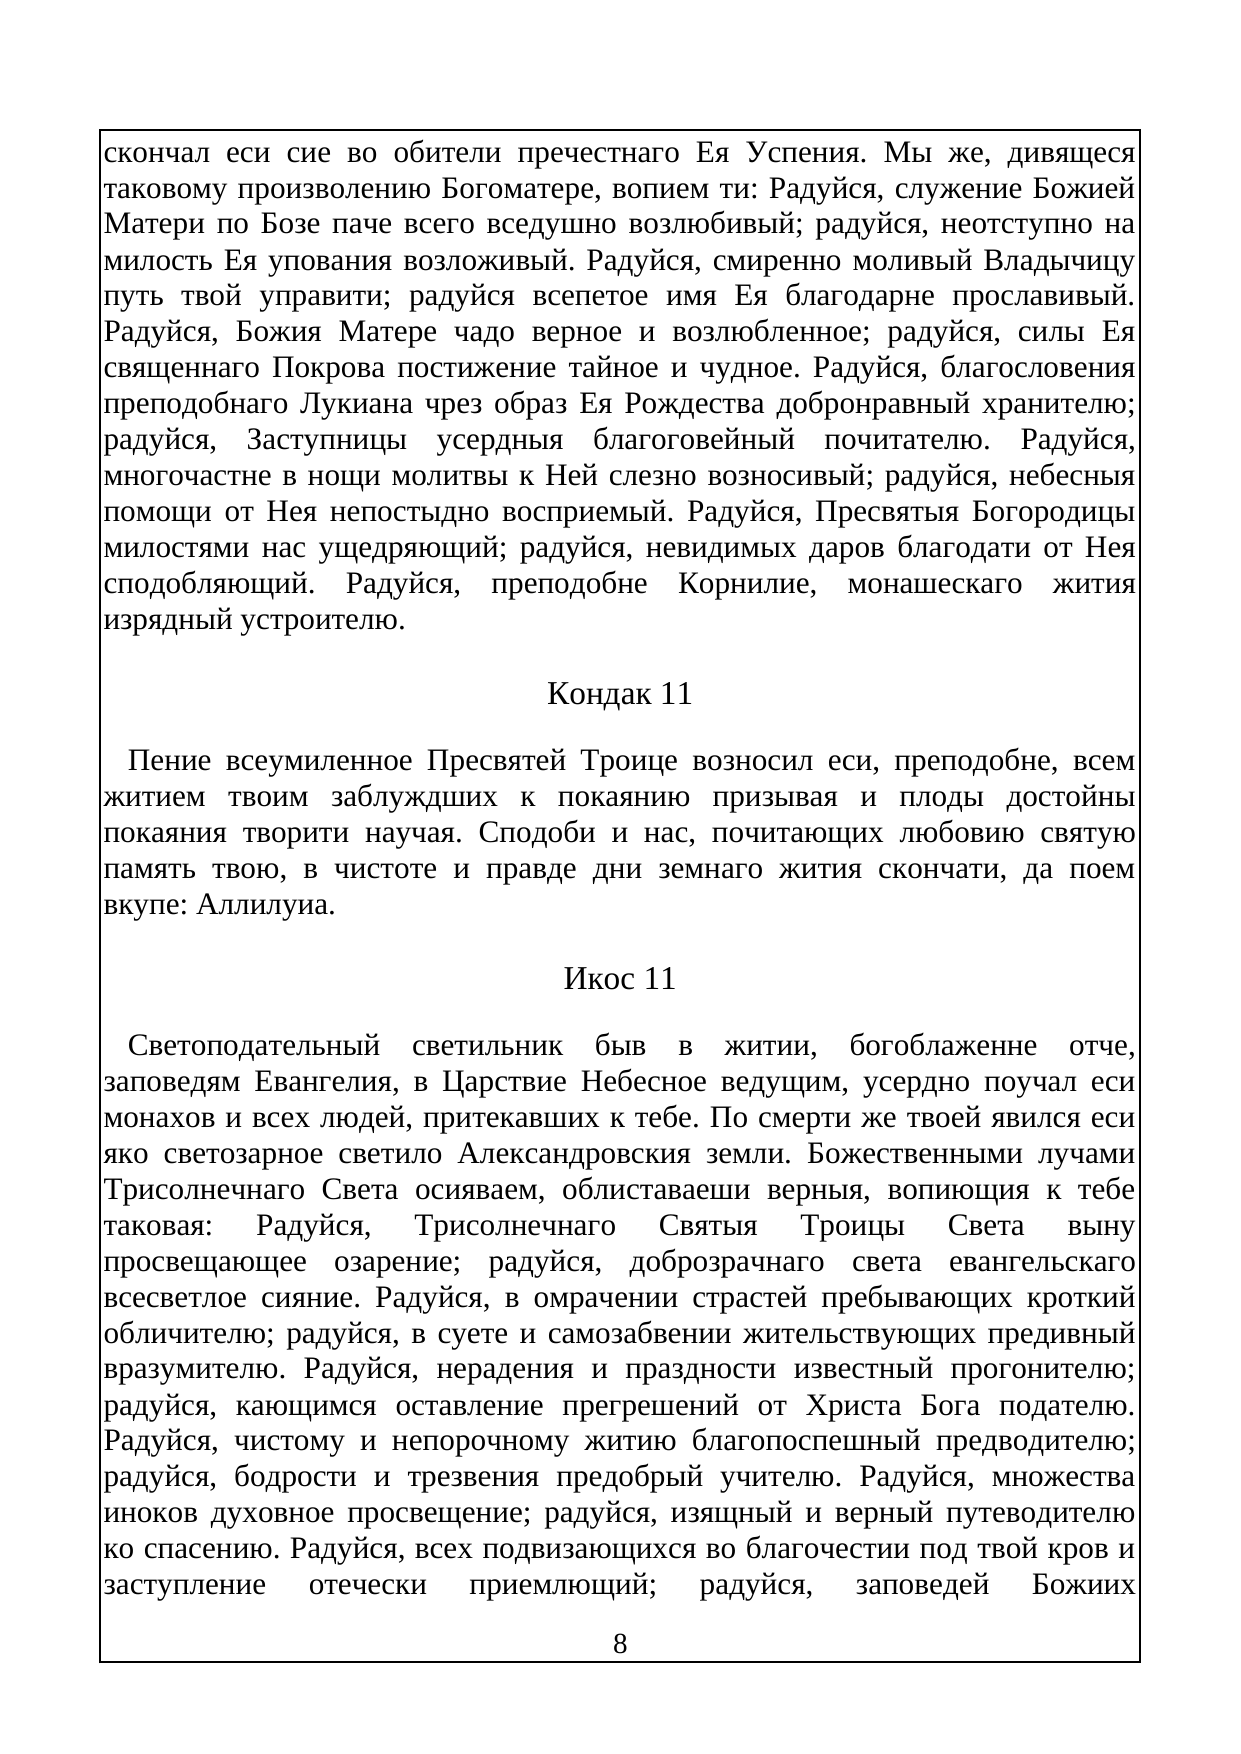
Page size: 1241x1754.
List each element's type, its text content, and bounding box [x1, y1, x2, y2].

text скончал еси сие во обители пречестнаго Ея Успения. Мы же, дивящеся таковому произволению Богоматере, вопием ти: Радуйся, служение Божией Матери по Бозе паче всего вседушно возлюбивый; радуйся, неотступно на милость Ея упования возложивый. Радуйся, смиренно моливый Владычицу путь твой управити; радуйся всепетое имя Ея благодарне прославивый. Радуйся, Божия Матере чадо верное и возлюбленное; радуйся, силы Ея священнаго Покрова постижение тайное и чудное. Радуйся, благословения преподобнаго Лукиана чрез образ Ея Рождества добронравный хранителю; радуйся, Заступницы усердныя благоговейный почитателю. Радуйся, многочастне в нощи молитвы к Ней слезно возносивый; радуйся, небесныя помощи от Нея непостыдно восприемый. Радуйся, Пресвятыя Богородицы милостями нас ущедряющий; радуйся, невидимых даров благодати от Нея сподобляющий. Радуйся, преподобне Корнилие, монашескаго жития изрядный устроителю. [103, 133, 1137, 636]
text Пение всеумиленное Пресвятей Троице возносил еси, преподобне, всем житием твоим заблуждших к покаянию призывая и плоды достойны покаяния творити научая. Сподоби и нас, почитающих любовию святую память твою, в чистоте и правде дни земнаго жития скончати, да поем вкупе: Аллилуиа. [103, 741, 1137, 921]
text Светоподательный светильник быв в житии, богоблаженне отче, заповедям Евангелия, в Царствие Небесное ведущим, усердно поучал еси монахов и всех людей, притекавших к тебе. По смерти же твоей явился еси яко светозарное светило Александровския земли. Божественными лучами Трисолнечнаго Света осияваем, облиставаеши верныя, вопиющия к тебе таковая: Радуйся, Трисолнечнаго Святыя Троицы Света выну просвещающее озарение; радуйся, доброзрачнаго света евангельскаго всесветлое сияние. Радуйся, в омрачении страстей пребывающих кроткий обличителю; радуйся, в суете и самозабвении жительствующих предивный вразумителю. Радуйся, нерадения и праздности известный прогонителю; радуйся, кающимся оставление прегрешений от Христа Бога подателю. Радуйся, чистому и непорочному житию благопоспешный предводителю; радуйся, бодрости и трезвения предобрый учителю. Радуйся, множества иноков духовное просвещение; радуйся, изящный и верный путеводителю ко спасению. Радуйся, всех подвизающихся во благочестии под твой кров и заступление отечески приемлющий; радуйся, заповедей Божиих [103, 1026, 1137, 1601]
subtitle Икос 11 [103, 958, 1137, 997]
subtitle Кондак 11 [103, 673, 1137, 712]
